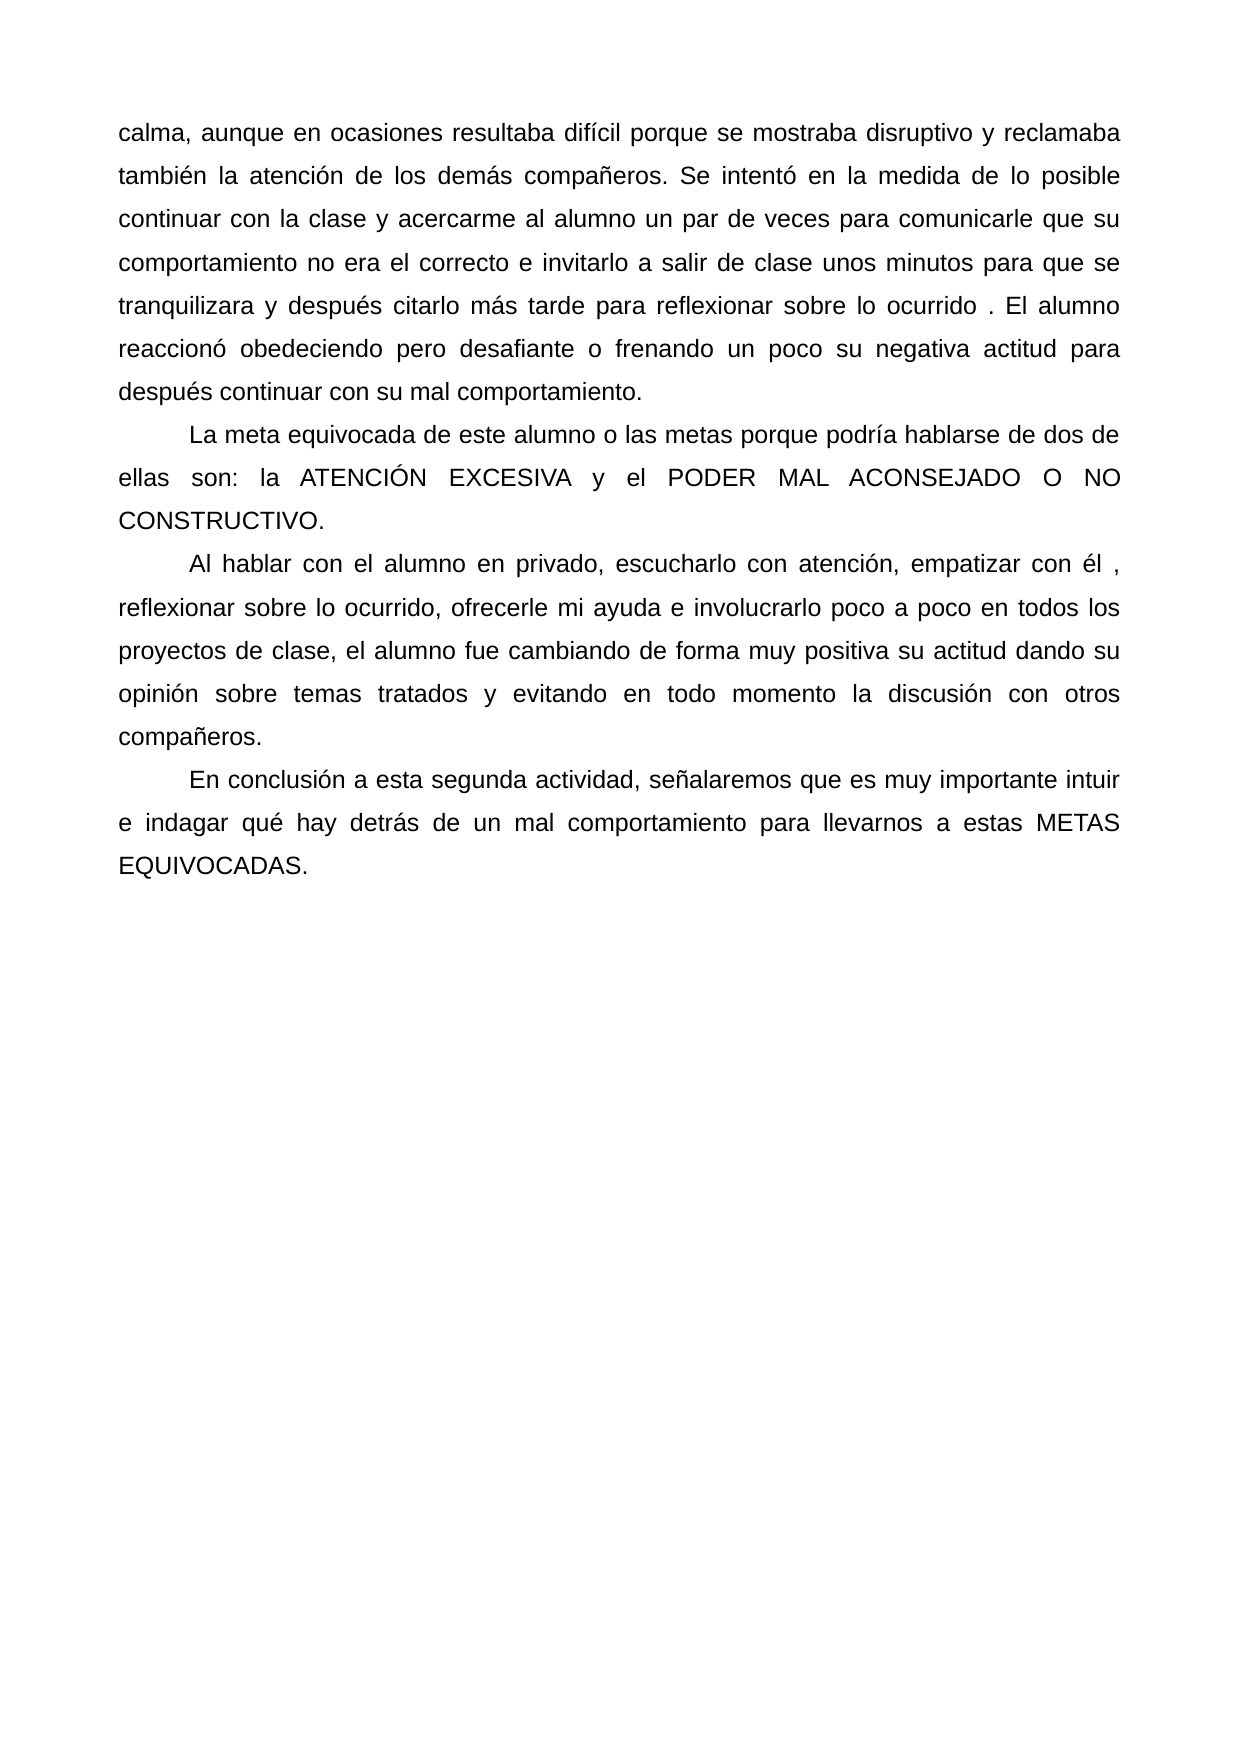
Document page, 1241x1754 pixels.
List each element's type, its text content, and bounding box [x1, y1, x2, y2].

text calma, aunque en ocasiones resultaba difícil porque se mostraba disruptivo y reclamaba también la atención de los demás compañeros. Se intentó en la medida de lo posible continuar con la clase y acercarme al alumno un par de veces para comunicarle que su comportamiento no era el correcto e invitarlo a salir de clase unos minutos para que se tranquilizara y después citarlo más tarde para reflexionar sobre lo ocurrido . El alumno reaccionó obedeciendo pero desafiante o frenando un poco su negativa actitud para después continuar con su mal comportamiento. [118, 118, 1122, 406]
text En conclusión a esta segunda actividad, señalaremos que es muy importante intuir e indagar qué hay detrás de un mal comportamiento para llevarnos a estas METAS EQUIVOCADAS. [118, 765, 1122, 880]
text Al hablar con el alumno en privado, escucharlo con atención, empatizar con él , reflexionar sobre lo ocurrido, ofrecerle mi ayuda e involucrarlo poco a poco en todos los proyectos de clase, el alumno fue cambiando de forma muy positiva su actitud dando su opinión sobre temas tratados y evitando en todo momento la discusión con otros compañeros. [118, 549, 1122, 751]
text La meta equivocada de este alumno o las metas porque podría hablarse de dos de ellas son: la ATENCIÓN EXCESIVA y el PODER MAL ACONSEJADO O NO CONSTRUCTIVO. [118, 420, 1122, 535]
